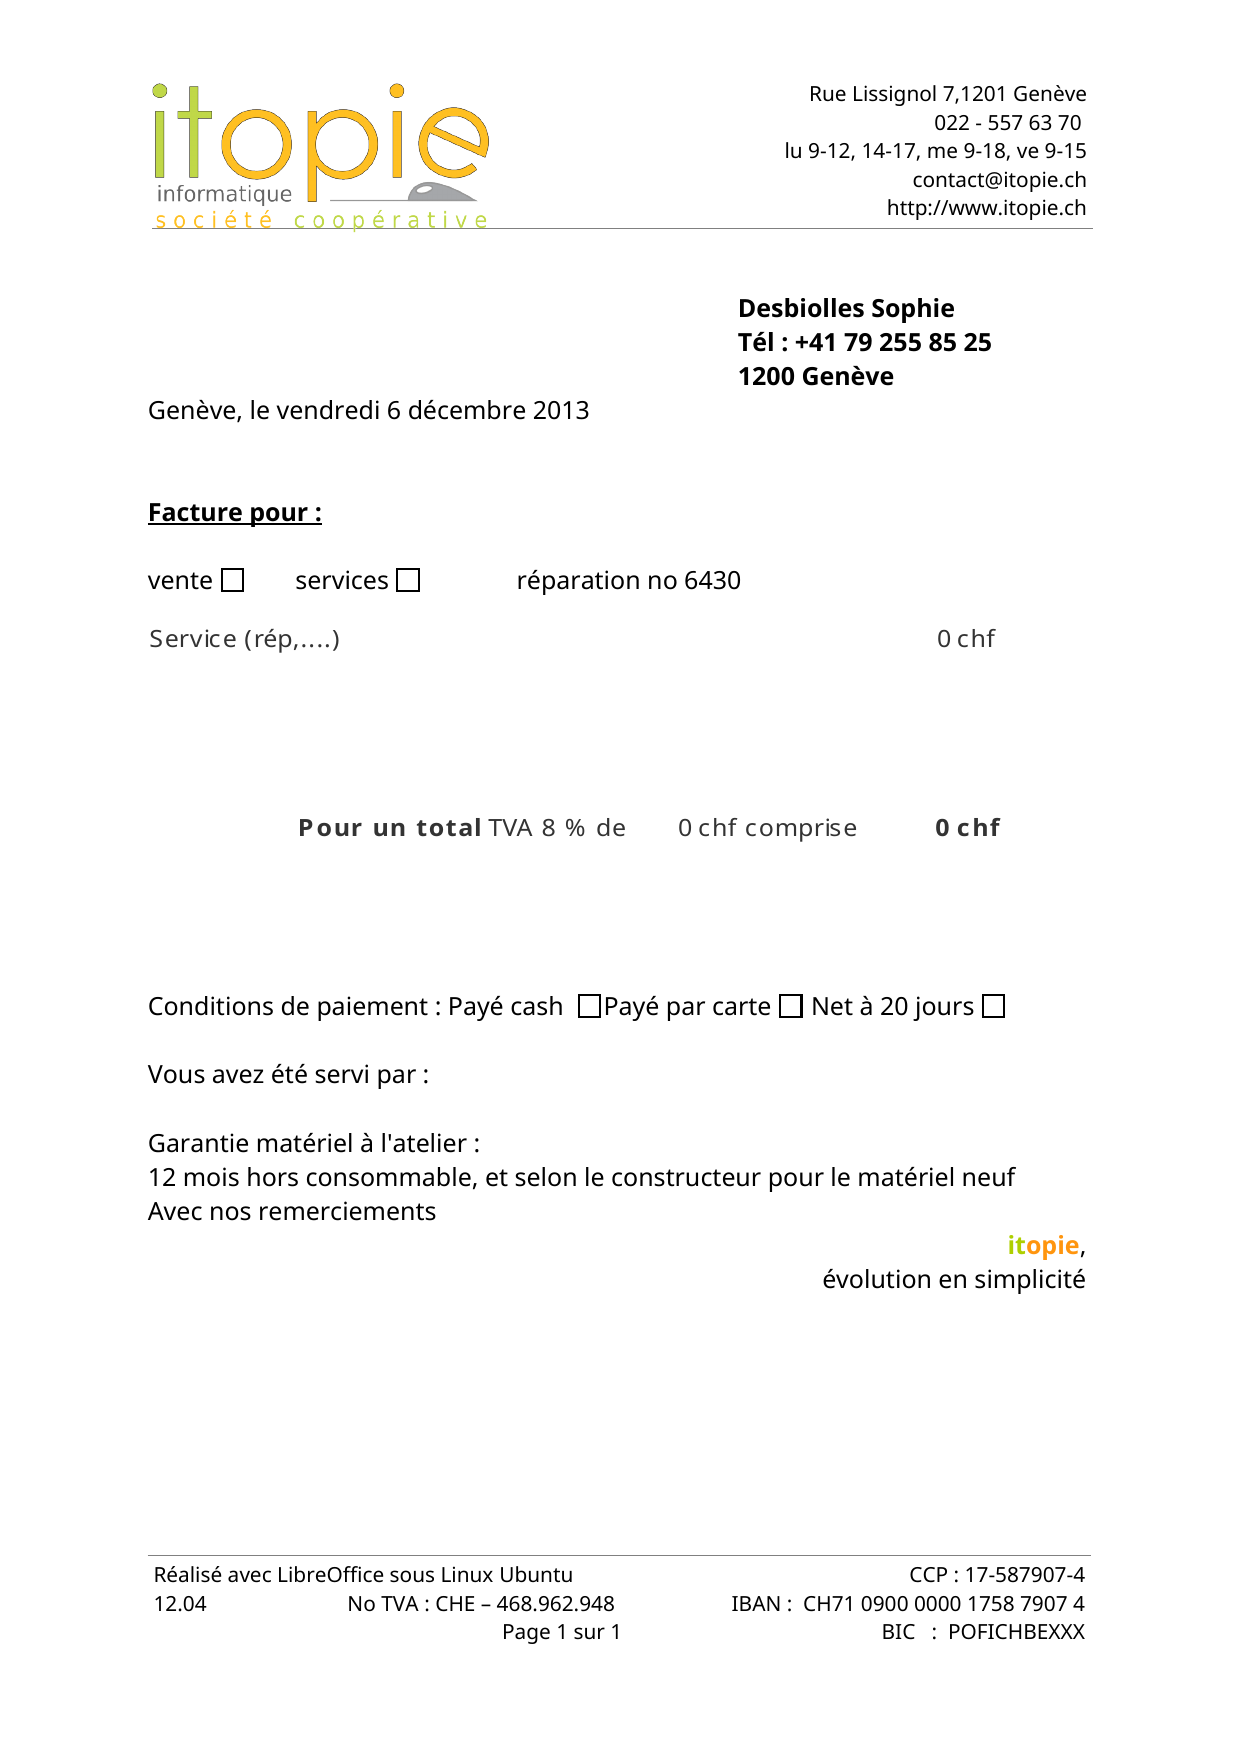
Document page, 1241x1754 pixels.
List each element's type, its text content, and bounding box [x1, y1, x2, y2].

text Desbiolles Sophie [148, 290, 1093, 324]
text Genève, le vendredi 6 décembre 2013 [148, 392, 1093, 427]
text Conditions de paiement : Payé cash Payé par carte Net à 20 jours [148, 989, 1093, 1023]
picture [138, 72, 500, 244]
text Vous avez été servi par : [148, 1057, 1093, 1091]
text 12 mois hors consommable, et selon le constructeur pour le matériel neuf [148, 1159, 1093, 1193]
text itopie, [148, 1227, 1093, 1262]
text Garantie matériel à l'atelier : [148, 1125, 1093, 1159]
text Tél : +41 79 255 85 25 [148, 324, 1093, 358]
text vente services réparation no 6430 [148, 563, 1093, 597]
text Facture pour : [148, 495, 1093, 529]
text Avec nos remerciements [148, 1193, 1093, 1227]
text 1200 Genève [148, 358, 1093, 392]
text évolution en simplicité [148, 1262, 1093, 1296]
